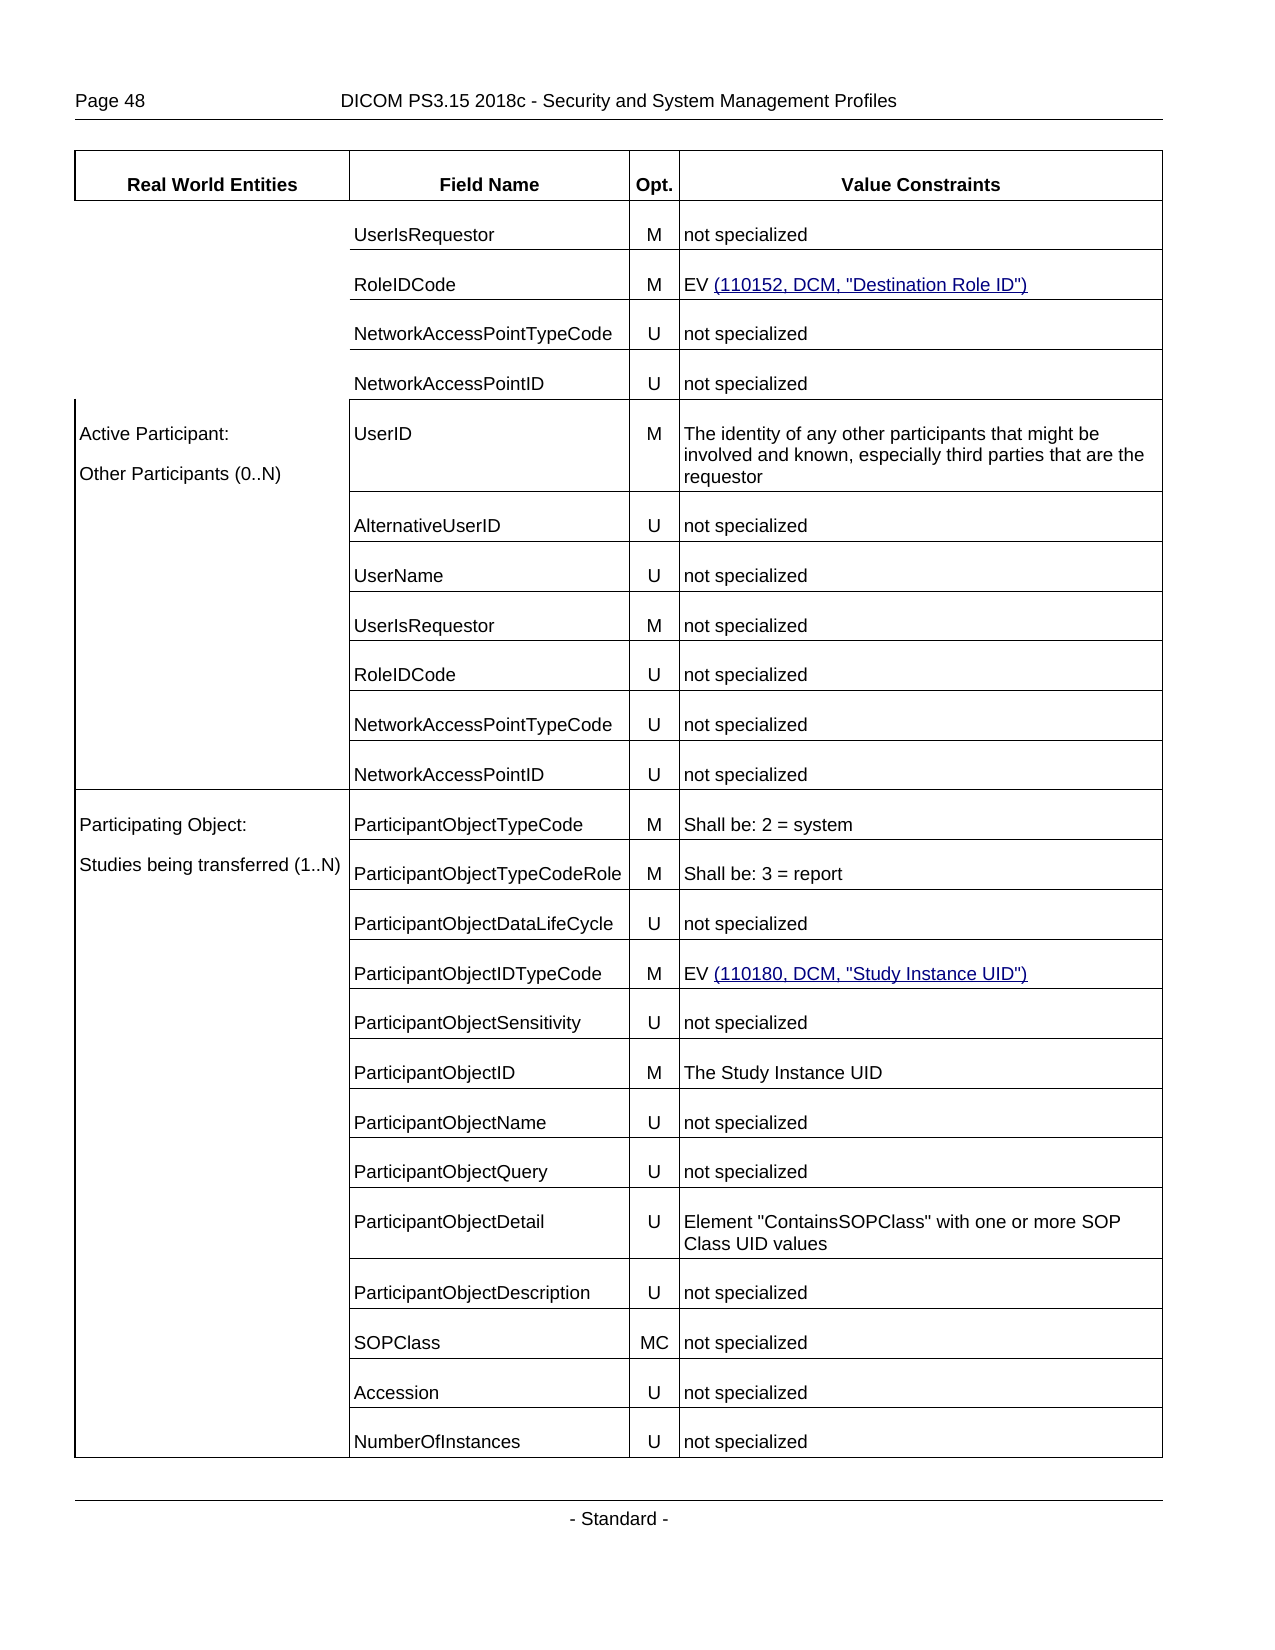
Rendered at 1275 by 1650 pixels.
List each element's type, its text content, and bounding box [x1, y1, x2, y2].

table_cell ParticipantObjectQuery [350, 1138, 629, 1187]
table_cell MC [630, 1309, 679, 1357]
table_cell NumberOfInstances [350, 1408, 629, 1457]
table_cell Participating Object: Studies being transferred (1..N) [76, 790, 349, 1457]
table_cell Accession [350, 1359, 629, 1407]
table_cell M [630, 400, 679, 491]
table_cell NetworkAccessPointID [350, 741, 629, 789]
table_cell U [630, 691, 679, 740]
table_cell UserID [350, 400, 629, 491]
table_cell UserName [350, 542, 629, 591]
table_cell ParticipantObjectDataLifeCycle [350, 890, 629, 938]
table_cell U [630, 890, 679, 938]
table_cell M [630, 1039, 679, 1087]
table_cell U [630, 989, 679, 1038]
table_cell U [630, 350, 679, 398]
table_cell RoleIDCode [350, 641, 629, 690]
table_cell U [630, 1138, 679, 1187]
table_cell not specialized [680, 1408, 1162, 1457]
table_cell ParticipantObjectSensitivity [350, 989, 629, 1038]
table_cell M [630, 250, 679, 299]
table_cell U [630, 1259, 679, 1308]
table_cell ParticipantObjectTypeCode [350, 790, 629, 839]
table_cell ParticipantObjectIDTypeCode [350, 940, 629, 988]
table_cell not specialized [680, 350, 1162, 398]
table_cell UserIsRequestor [350, 592, 629, 640]
table_cell AlternativeUserID [350, 492, 629, 541]
table_cell SOPClass [350, 1309, 629, 1357]
table_cell EV (110180, DCM, "Study Instance UID") [680, 940, 1162, 988]
table_cell U [630, 1359, 679, 1407]
table_header Real World Entities [76, 151, 349, 200]
table_cell U [630, 741, 679, 789]
table_cell not specialized [680, 300, 1162, 349]
table_cell M [630, 201, 679, 249]
table_cell not specialized [680, 1259, 1162, 1308]
table_cell not specialized [680, 890, 1162, 938]
table_cell Element "ContainsSOPClass" with one or more SOP Class UID values [680, 1188, 1162, 1258]
table_cell not specialized [680, 1359, 1162, 1407]
table_cell The Study Instance UID [680, 1039, 1162, 1087]
table_cell ParticipantObjectDescription [350, 1259, 629, 1308]
table_cell NetworkAccessPointTypeCode [350, 300, 629, 349]
table_cell U [630, 492, 679, 541]
table_cell not specialized [680, 492, 1162, 541]
table_cell M [630, 790, 679, 839]
table_header Value Constraints [680, 151, 1162, 200]
table_cell Shall be: 2 = system [680, 790, 1162, 839]
table_cell U [630, 542, 679, 591]
table_cell NetworkAccessPointTypeCode [350, 691, 629, 740]
table_cell not specialized [680, 641, 1162, 690]
table_cell UserIsRequestor [350, 201, 629, 249]
table_cell ParticipantObjectID [350, 1039, 629, 1087]
table_cell U [630, 1089, 679, 1137]
table_cell not specialized [680, 741, 1162, 789]
table_cell RoleIDCode [350, 250, 629, 299]
table_cell not specialized [680, 989, 1162, 1038]
table_cell not specialized [680, 1309, 1162, 1357]
table_cell ParticipantObjectName [350, 1089, 629, 1137]
table_cell not specialized [680, 1089, 1162, 1137]
table_cell U [630, 1408, 679, 1457]
table_header Field Name [350, 151, 629, 200]
table_cell ParticipantObjectTypeCodeRole [350, 840, 629, 889]
table_cell M [630, 840, 679, 889]
table_cell EV (110152, DCM, "Destination Role ID") [680, 250, 1162, 299]
table_cell U [630, 1188, 679, 1258]
table_cell not specialized [680, 691, 1162, 740]
table_cell The identity of any other participants that might be involved and known, especially third parties that are the requestor [680, 400, 1162, 491]
table_cell not specialized [680, 201, 1162, 249]
table_cell Shall be: 3 = report [680, 840, 1162, 889]
table_header Opt. [630, 151, 679, 200]
table_cell Active Participant: Other Participants (0..N) [76, 399, 349, 789]
table_cell ParticipantObjectDetail [350, 1188, 629, 1258]
table_cell not specialized [680, 592, 1162, 640]
table_cell not specialized [680, 542, 1162, 591]
table_cell M [630, 592, 679, 640]
table_cell not specialized [680, 1138, 1162, 1187]
table_cell M [630, 940, 679, 988]
table_cell U [630, 300, 679, 349]
table_cell U [630, 641, 679, 690]
table_cell NetworkAccessPointID [350, 350, 629, 398]
